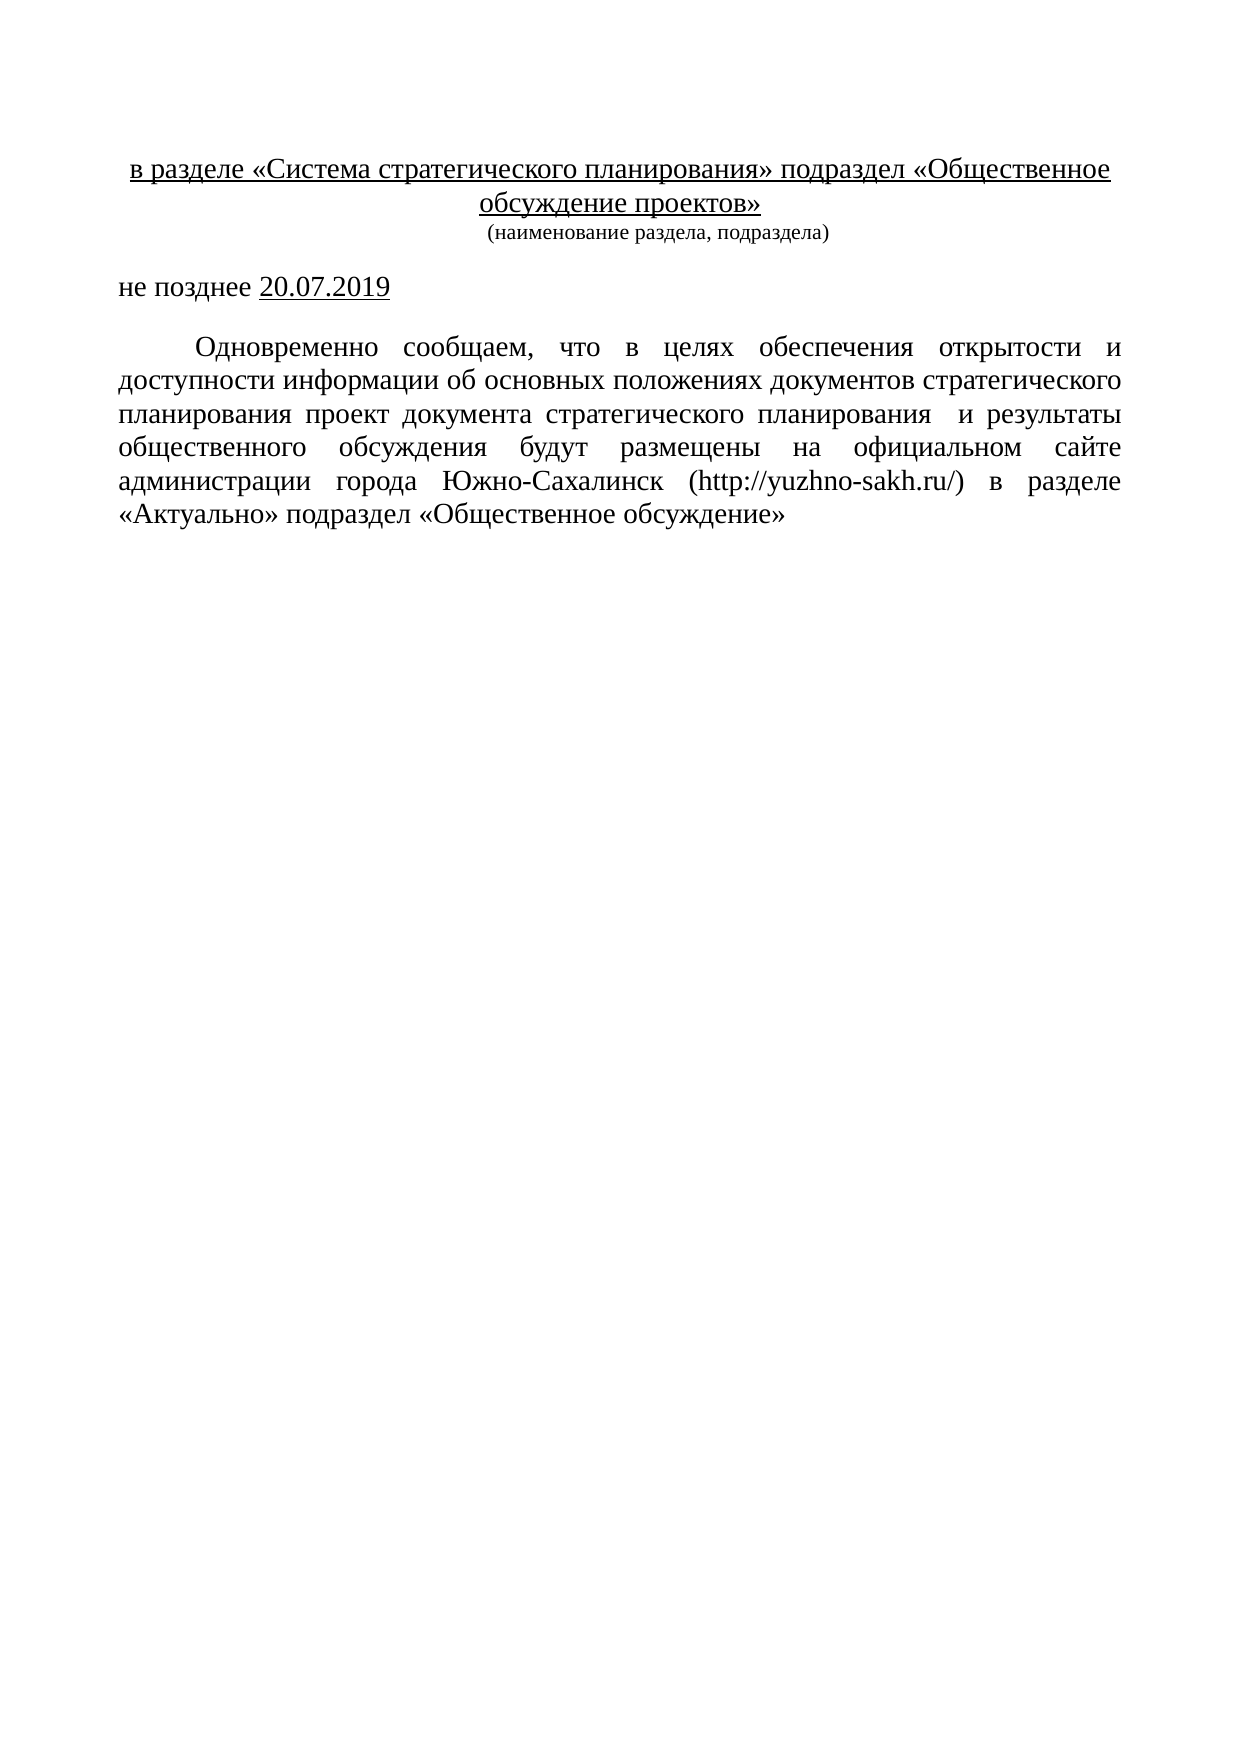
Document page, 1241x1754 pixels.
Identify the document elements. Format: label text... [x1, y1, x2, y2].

text в разделе «Система стратегического планирования» подраздел «Общественное обсуждение проектов» [118, 152, 1122, 219]
text (наименование раздела, подраздела) [118, 219, 1122, 244]
text не позднее 20.07.2019 [118, 270, 1122, 303]
text Одновременно сообщаем, что в целях обеспечения открытости и доступности информации об основных положениях документов стратегического планирования проект документа стратегического планирования и результаты общественного обсуждения будут размещены на официальном сайте администрации города Южно-Сахалинск (http://yuzhno-sakh.ru/) в разделе «Актуально» подраздел «Общественное обсуждение» [118, 329, 1122, 530]
